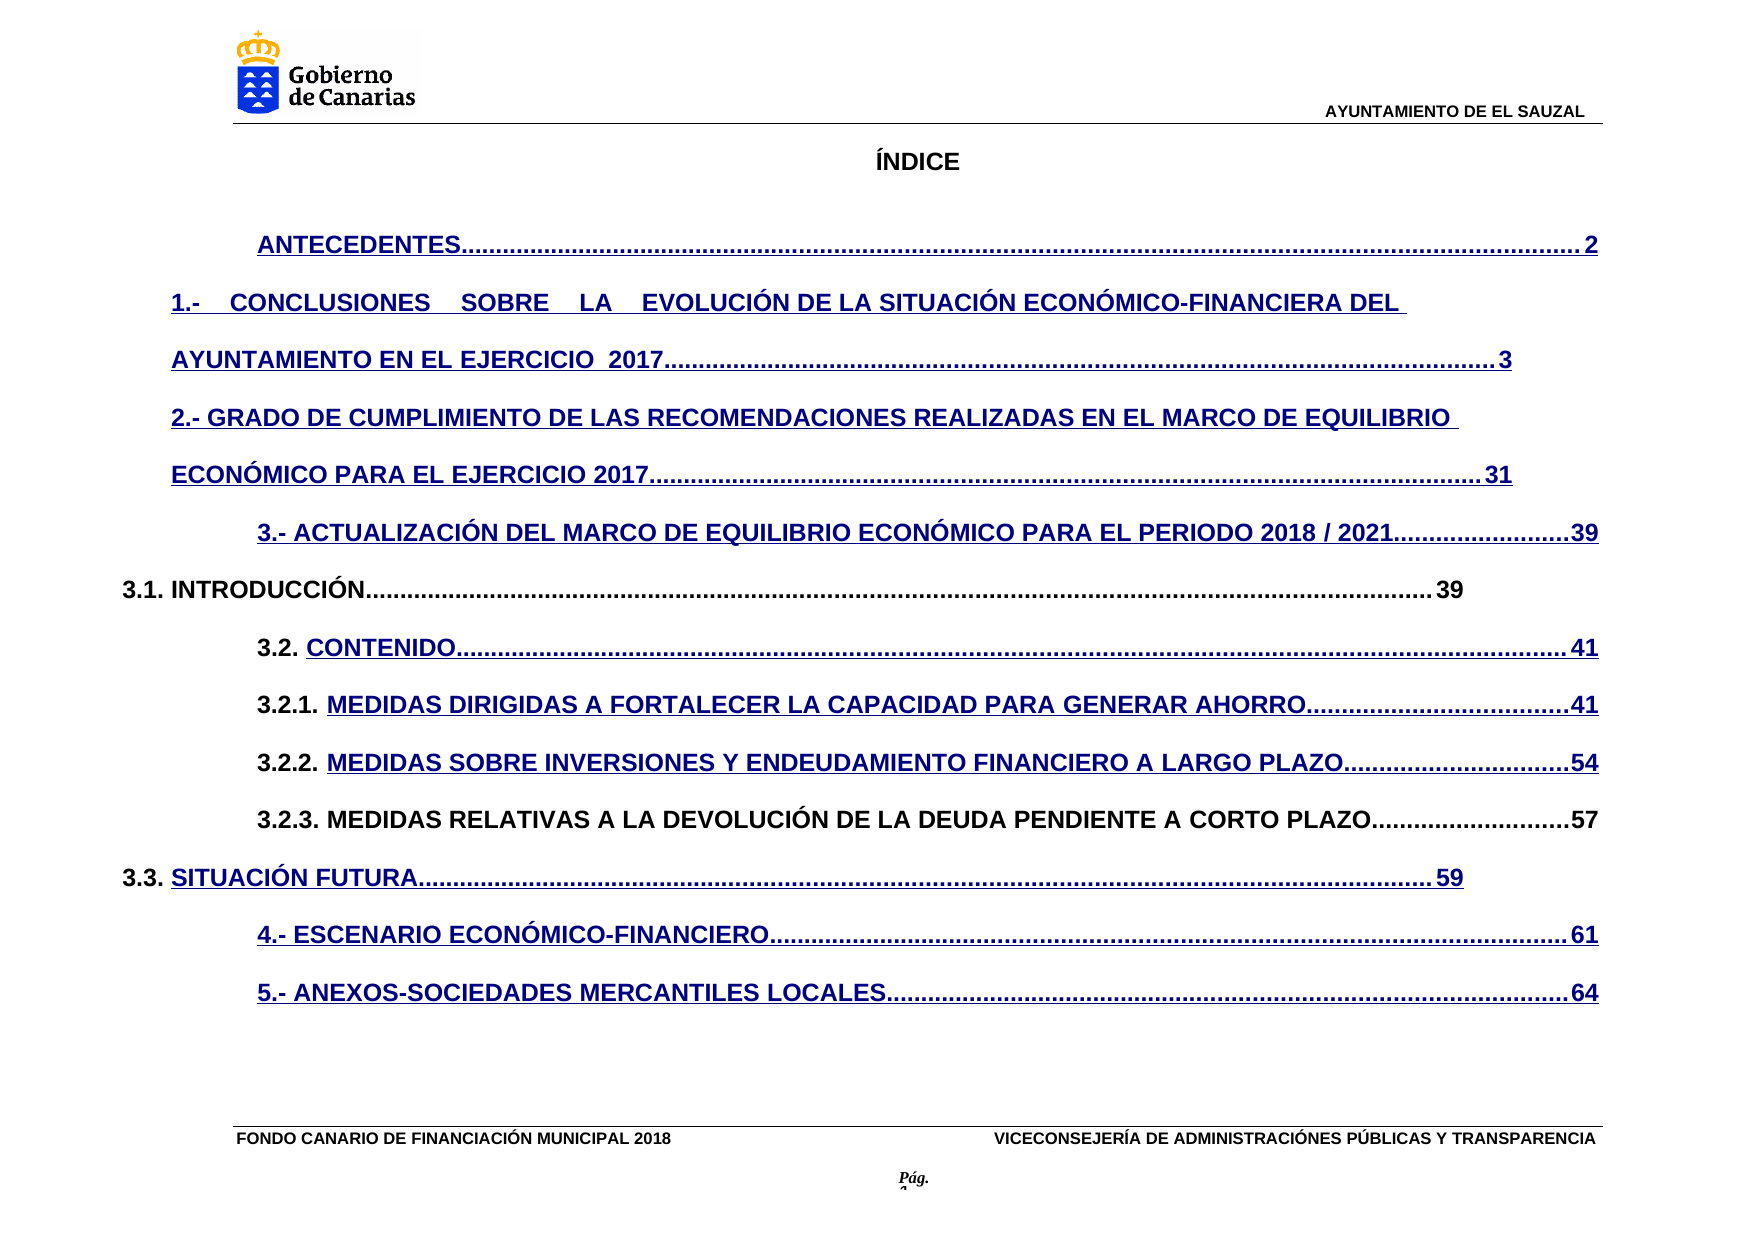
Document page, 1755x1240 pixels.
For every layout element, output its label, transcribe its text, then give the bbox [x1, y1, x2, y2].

text ANTECEDENTES 2 [257, 230, 1633, 259]
text 1.- CONCLUSIONES SOBRE LA EVOLUCIÓN DE LA SITUACIÓN ECONÓMICO-FINANCIERA DEL AYUNTAMIENTO EN EL EJERCICIO 2017 3 [171, 288, 1599, 374]
text 5.- ANEXOS-SOCIEDADES MERCANTILES LOCALES 64 [257, 978, 1633, 1007]
list SITUACIÓN FUTURA 59 [122, 863, 1633, 892]
list MEDIDAS DIRIGIDAS A FORTALECER LA CAPACIDAD PARA GENERAR AHORRO 41 [257, 690, 1633, 719]
list CONTENIDO 41 [257, 633, 1633, 662]
text ÍNDICE [527, 146, 1309, 175]
list MEDIDAS SOBRE INVERSIONES Y ENDEUDAMIENTO FINANCIERO A LARGO PLAZO 54 [257, 748, 1633, 777]
text 3.- ACTUALIZACIÓN DEL MARCO DE EQUILIBRIO ECONÓMICO PARA EL PERIODO 2018 / 2021 39 [257, 518, 1633, 547]
text 2.- GRADO DE CUMPLIMIENTO DE LAS RECOMENDACIONES REALIZADAS EN EL MARCO DE EQUILIBRIO ECONÓMICO PARA EL EJERCICIO 2017 31 [171, 403, 1600, 489]
text 4.- ESCENARIO ECONÓMICO-FINANCIERO 61 [257, 920, 1633, 949]
list INTRODUCCIÓN 39 [122, 575, 1633, 604]
list MEDIDAS RELATIVAS A LA DEVOLUCIÓN DE LA DEUDA PENDIENTE A CORTO PLAZO 57 [257, 805, 1633, 834]
